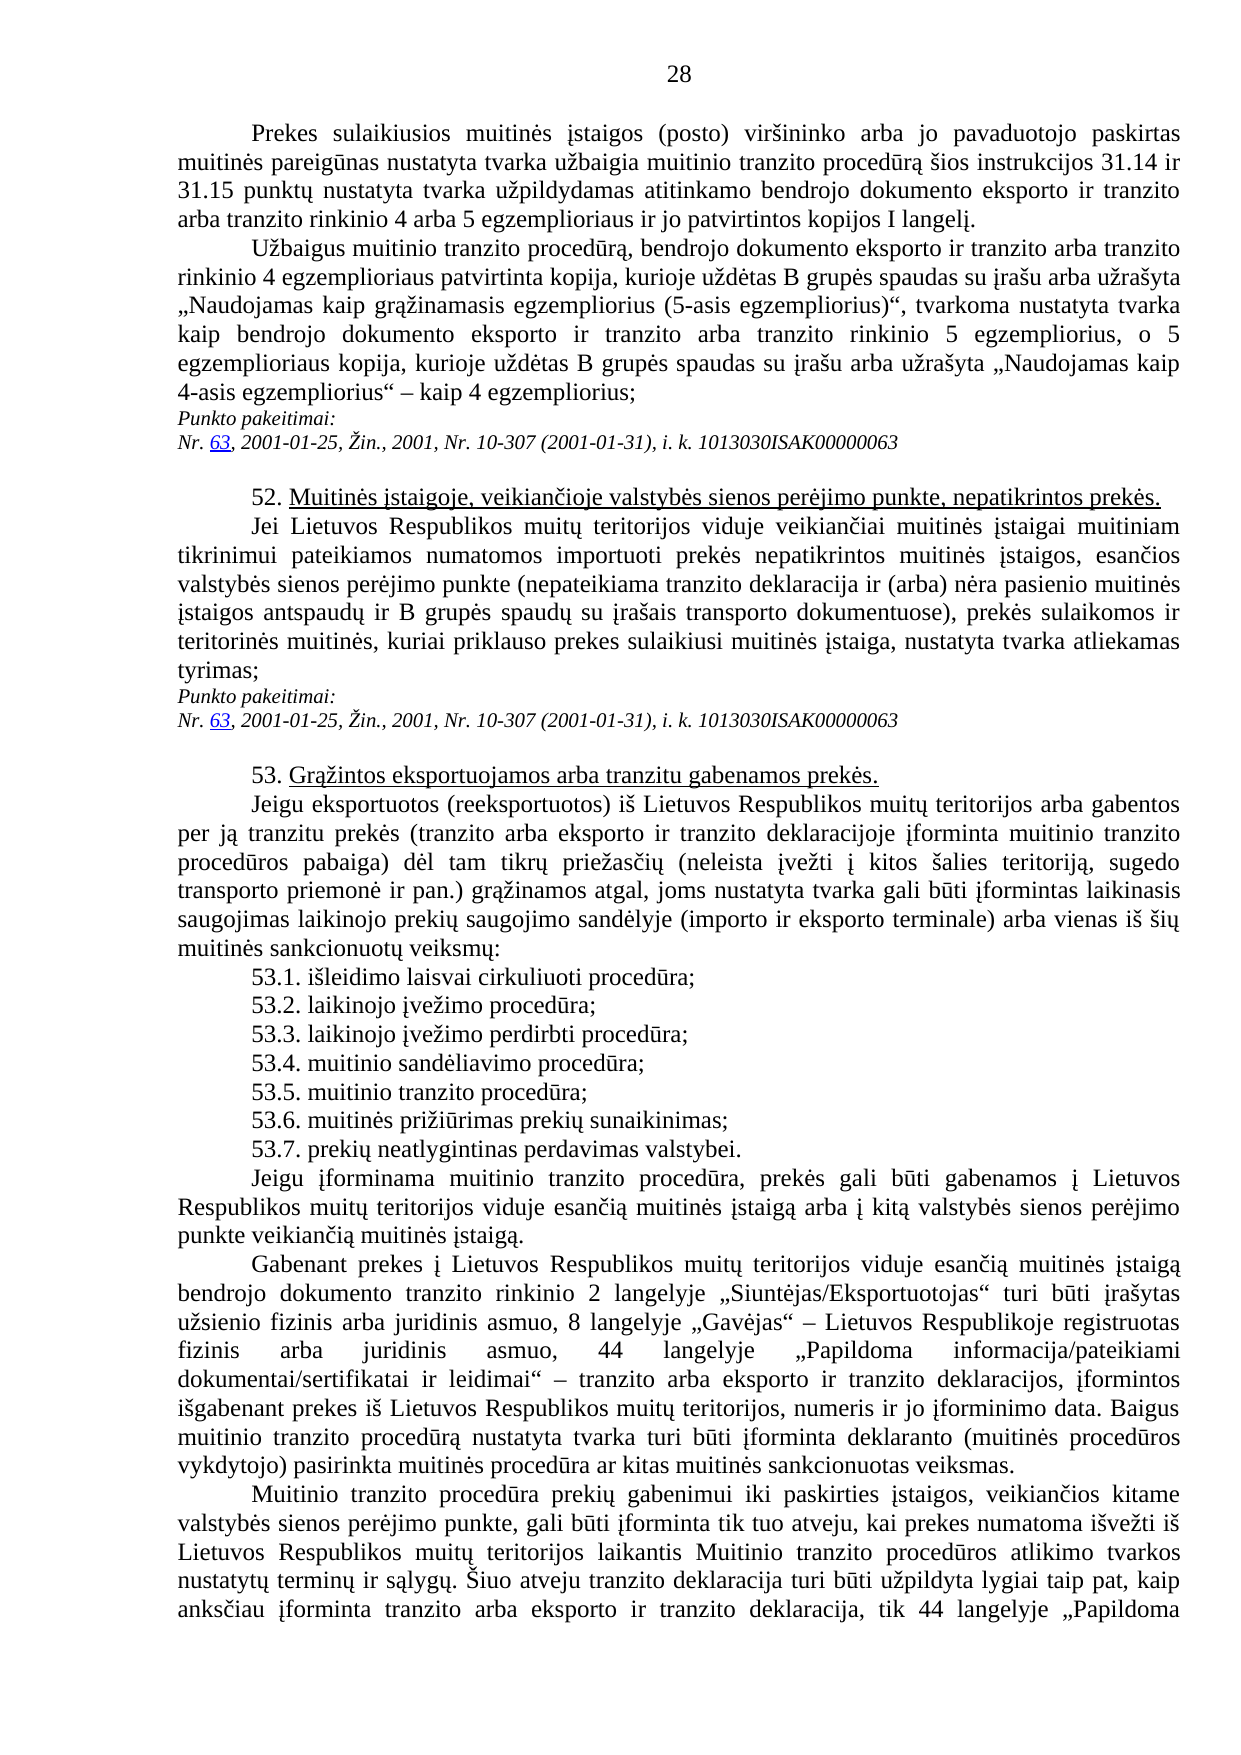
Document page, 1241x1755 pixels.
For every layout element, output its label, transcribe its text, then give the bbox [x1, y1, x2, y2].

text Nr. 63, 2001-01-25, Žin., 2001, Nr. 10-307 (2001-01-31), i. k. 1013030ISAK00000063 [177, 708, 1181, 732]
text Užbaigus muitinio tranzito procedūrą, bendrojo dokumento eksporto ir tranzito arba tranzito rinkinio 4 egzemplioriaus patvirtinta kopija, kurioje uždėtas B grupės spaudas su įrašu arba užrašyta „Naudojamas kaip grąžinamasis egzempliorius (5-asis egzempliorius)“, tvarkoma nustatyta tvarka kaip bendrojo dokumento eksporto ir tranzito arba tranzito rinkinio 5 egzempliorius, o 5 egzemplioriaus kopija, kurioje uždėtas B grupės spaudas su įrašu arba užrašyta „Naudojamas kaip 4-asis egzempliorius“ – kaip 4 egzempliorius; [177, 233, 1181, 406]
text 53.4. muitinio sandėliavimo procedūra; [177, 1048, 1181, 1077]
text Nr. 63, 2001-01-25, Žin., 2001, Nr. 10-307 (2001-01-31), i. k. 1013030ISAK00000063 [177, 430, 1181, 454]
text Punkto pakeitimai: [177, 406, 1181, 430]
text 53. Grąžintos eksportuojamos arba tranzitu gabenamos prekės. [177, 761, 1181, 789]
text Gabenant prekes į Lietuvos Respublikos muitų teritorijos viduje esančią muitinės įstaigą bendrojo dokumento tranzito rinkinio 2 langelyje „Siuntėjas/Eksportuotojas“ turi būti įrašytas užsienio fizinis arba juridinis asmuo, 8 langelyje „Gavėjas“ – Lietuvos Respublikoje registruotas fizinis arba juridinis asmuo, 44 langelyje „Papildoma informacija/pateikiami dokumentai/sertifikatai ir leidimai“ – tranzito arba eksporto ir tranzito deklaracijos, įformintos išgabenant prekes iš Lietuvos Respublikos muitų teritorijos, numeris ir jo įforminimo data. Baigus muitinio tranzito procedūrą nustatyta tvarka turi būti įforminta deklaranto (muitinės procedūros vykdytojo) pasirinkta muitinės procedūra ar kitas muitinės sankcionuotas veiksmas. [177, 1249, 1181, 1479]
text Jeigu įforminama muitinio tranzito procedūra, prekės gali būti gabenamos į Lietuvos Respublikos muitų teritorijos viduje esančią muitinės įstaigą arba į kitą valstybės sienos perėjimo punkte veikiančią muitinės įstaigą. [177, 1163, 1181, 1249]
text 53.5. muitinio tranzito procedūra; [177, 1077, 1181, 1106]
text 52. Muitinės įstaigoje, veikiančioje valstybės sienos perėjimo punkte, nepatikrintos prekės. [177, 482, 1181, 511]
text Jeigu eksportuotos (reeksportuotos) iš Lietuvos Respublikos muitų teritorijos arba gabentos per ją tranzitu prekės (tranzito arba eksporto ir tranzito deklaracijoje įforminta muitinio tranzito procedūros pabaiga) dėl tam tikrų priežasčių (neleista įvežti į kitos šalies teritoriją, sugedo transporto priemonė ir pan.) grąžinamos atgal, joms nustatyta tvarka gali būti įformintas laikinasis saugojimas laikinojo prekių saugojimo sandėlyje (importo ir eksporto terminale) arba vienas iš šių muitinės sankcionuotų veiksmų: [177, 789, 1181, 962]
text 53.7. prekių neatlygintinas perdavimas valstybei. [177, 1134, 1181, 1163]
text 53.2. laikinojo įvežimo procedūra; [177, 991, 1181, 1019]
text Jei Lietuvos Respublikos muitų teritorijos viduje veikiančiai muitinės įstaigai muitiniam tikrinimui pateikiamos numatomos importuoti prekės nepatikrintos muitinės įstaigos, esančios valstybės sienos perėjimo punkte (nepateikiama tranzito deklaracija ir (arba) nėra pasienio muitinės įstaigos antspaudų ir B grupės spaudų su įrašais transporto dokumentuose), prekės sulaikomos ir teritorinės muitinės, kuriai priklauso prekes sulaikiusi muitinės įstaiga, nustatyta tvarka atliekamas tyrimas; [177, 511, 1181, 684]
text Punkto pakeitimai: [177, 684, 1181, 708]
text 53.6. muitinės prižiūrimas prekių sunaikinimas; [177, 1106, 1181, 1134]
text 53.1. išleidimo laisvai cirkuliuoti procedūra; [177, 962, 1181, 991]
text Muitinio tranzito procedūra prekių gabenimui iki paskirties įstaigos, veikiančios kitame valstybės sienos perėjimo punkte, gali būti įforminta tik tuo atveju, kai prekes numatoma išvežti iš Lietuvos Respublikos muitų teritorijos laikantis Muitinio tranzito procedūros atlikimo tvarkos nustatytų terminų ir sąlygų. Šiuo atveju tranzito deklaracija turi būti užpildyta lygiai taip pat, kaip anksčiau įforminta tranzito arba eksporto ir tranzito deklaracija, tik 44 langelyje „Papildoma [177, 1479, 1181, 1623]
text Prekes sulaikiusios muitinės įstaigos (posto) viršininko arba jo pavaduotojo paskirtas muitinės pareigūnas nustatyta tvarka užbaigia muitinio tranzito procedūrą šios instrukcijos 31.14 ir 31.15 punktų nustatyta tvarka užpildydamas atitinkamo bendrojo dokumento eksporto ir tranzito arba tranzito rinkinio 4 arba 5 egzemplioriaus ir jo patvirtintos kopijos I langelį. [177, 118, 1181, 233]
text 53.3. laikinojo įvežimo perdirbti procedūra; [177, 1019, 1181, 1048]
